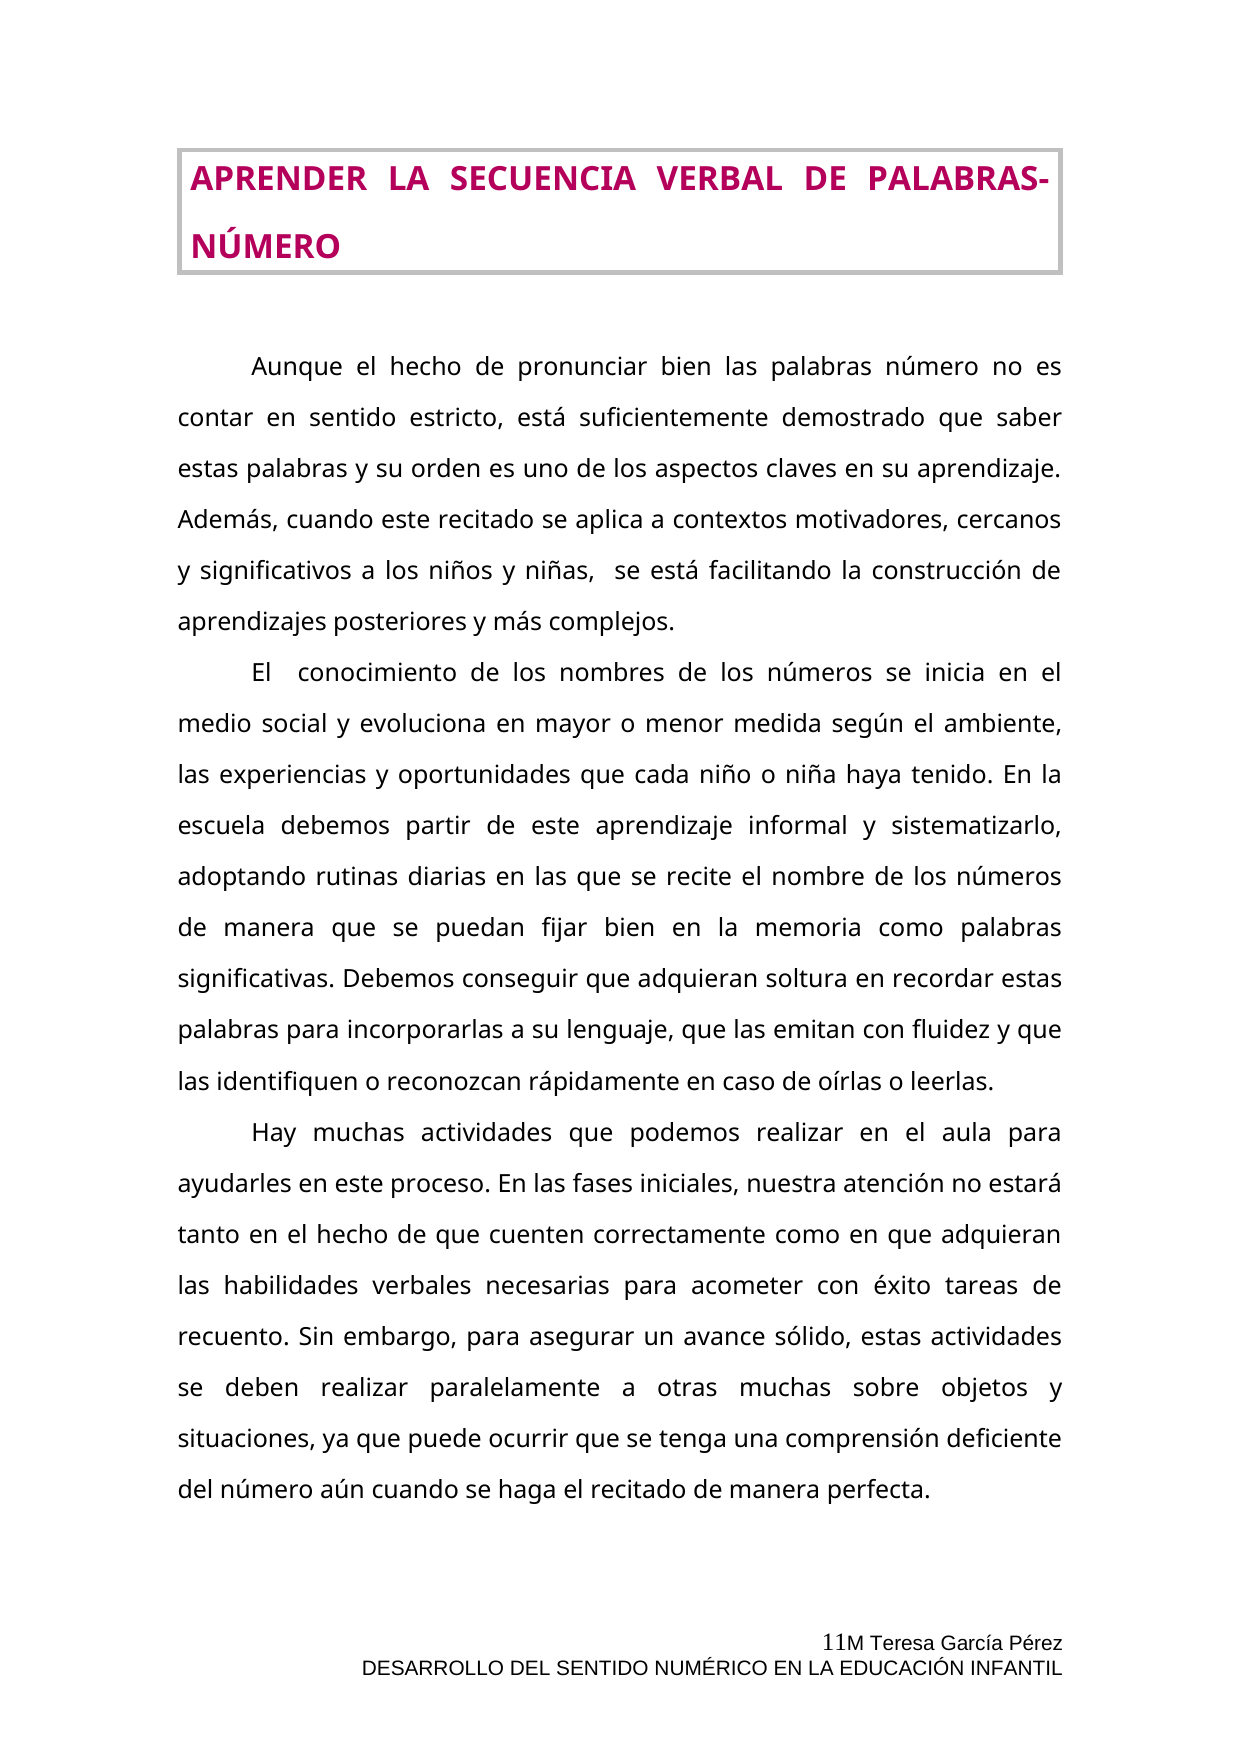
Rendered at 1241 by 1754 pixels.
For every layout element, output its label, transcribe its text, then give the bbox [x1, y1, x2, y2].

text El conocimiento de los nombres de los números se inicia en el medio social y evoluciona en mayor o menor medida según el ambiente, las experiencias y oportunidades que cada niño o niña haya tenido. En la escuela debemos partir de este aprendizaje informal y sistematizarlo, adoptando rutinas diarias en las que se recite el nombre de los números de manera que se puedan fijar bien en la memoria como palabras significativas. Debemos conseguir que adquieran soltura en recordar estas palabras para incorporarlas a su lenguaje, que las emitan con fluidez y que las identifiquen o reconozcan rápidamente en caso de oírlas o leerlas. [177, 655, 1063, 1097]
text Aunque el hecho de pronunciar bien las palabras número no es contar en sentido estricto, está suficientemente demostrado que saber estas palabras y su orden es uno de los aspectos claves en su aprendizaje. Además, cuando este recitado se aplica a contextos motivadores, cercanos y significativos a los niños y niñas, se está facilitando la construcción de aprendizajes posteriores y más complejos. [177, 348, 1063, 638]
text Hay muchas actividades que podemos realizar en el aula para ayudarles en este proceso. En las fases iniciales, nuestra atención no estará tanto en el hecho de que cuenten correctamente como en que adquieran las habilidades verbales necesarias para acometer con éxito tareas de recuento. Sin embargo, para asegurar un avance sólido, estas actividades se deben realizar paralelamente a otras muchas sobre objetos y situaciones, ya que puede ocurrir que se tenga una comprensión deficiente del número aún cuando se haga el recitado de manera perfecta. [177, 1114, 1063, 1506]
text APRENDER LA SECUENCIA VERBAL DE PALABRAS-NÚMERO [182, 152, 1058, 270]
